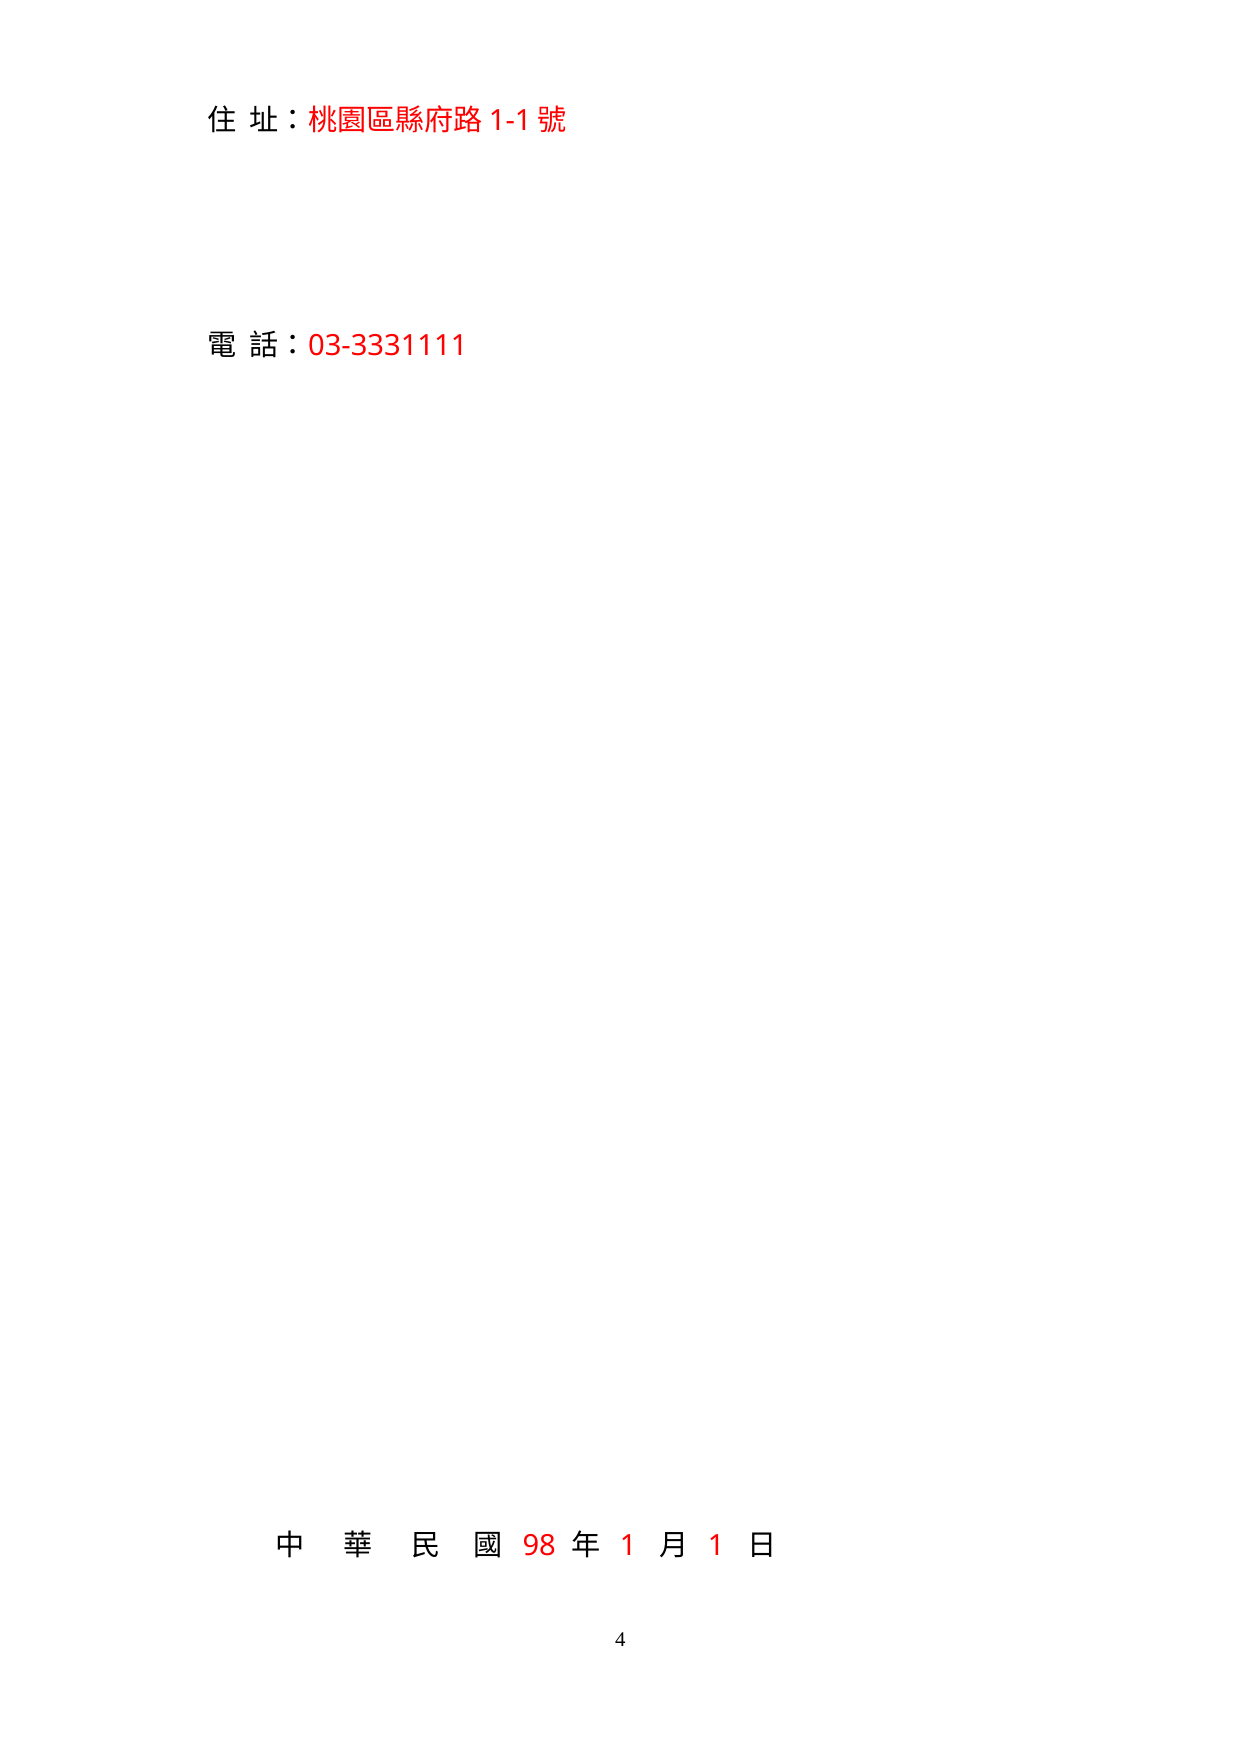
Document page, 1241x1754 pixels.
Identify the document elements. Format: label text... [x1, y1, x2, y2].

text 中 華 民 國 98 年 1 月 1 日 [71, 1505, 1169, 1580]
text 住 址：桃園區縣府路1-1號 [71, 80, 1169, 155]
text 電 話：03-3331111 [71, 305, 1169, 380]
